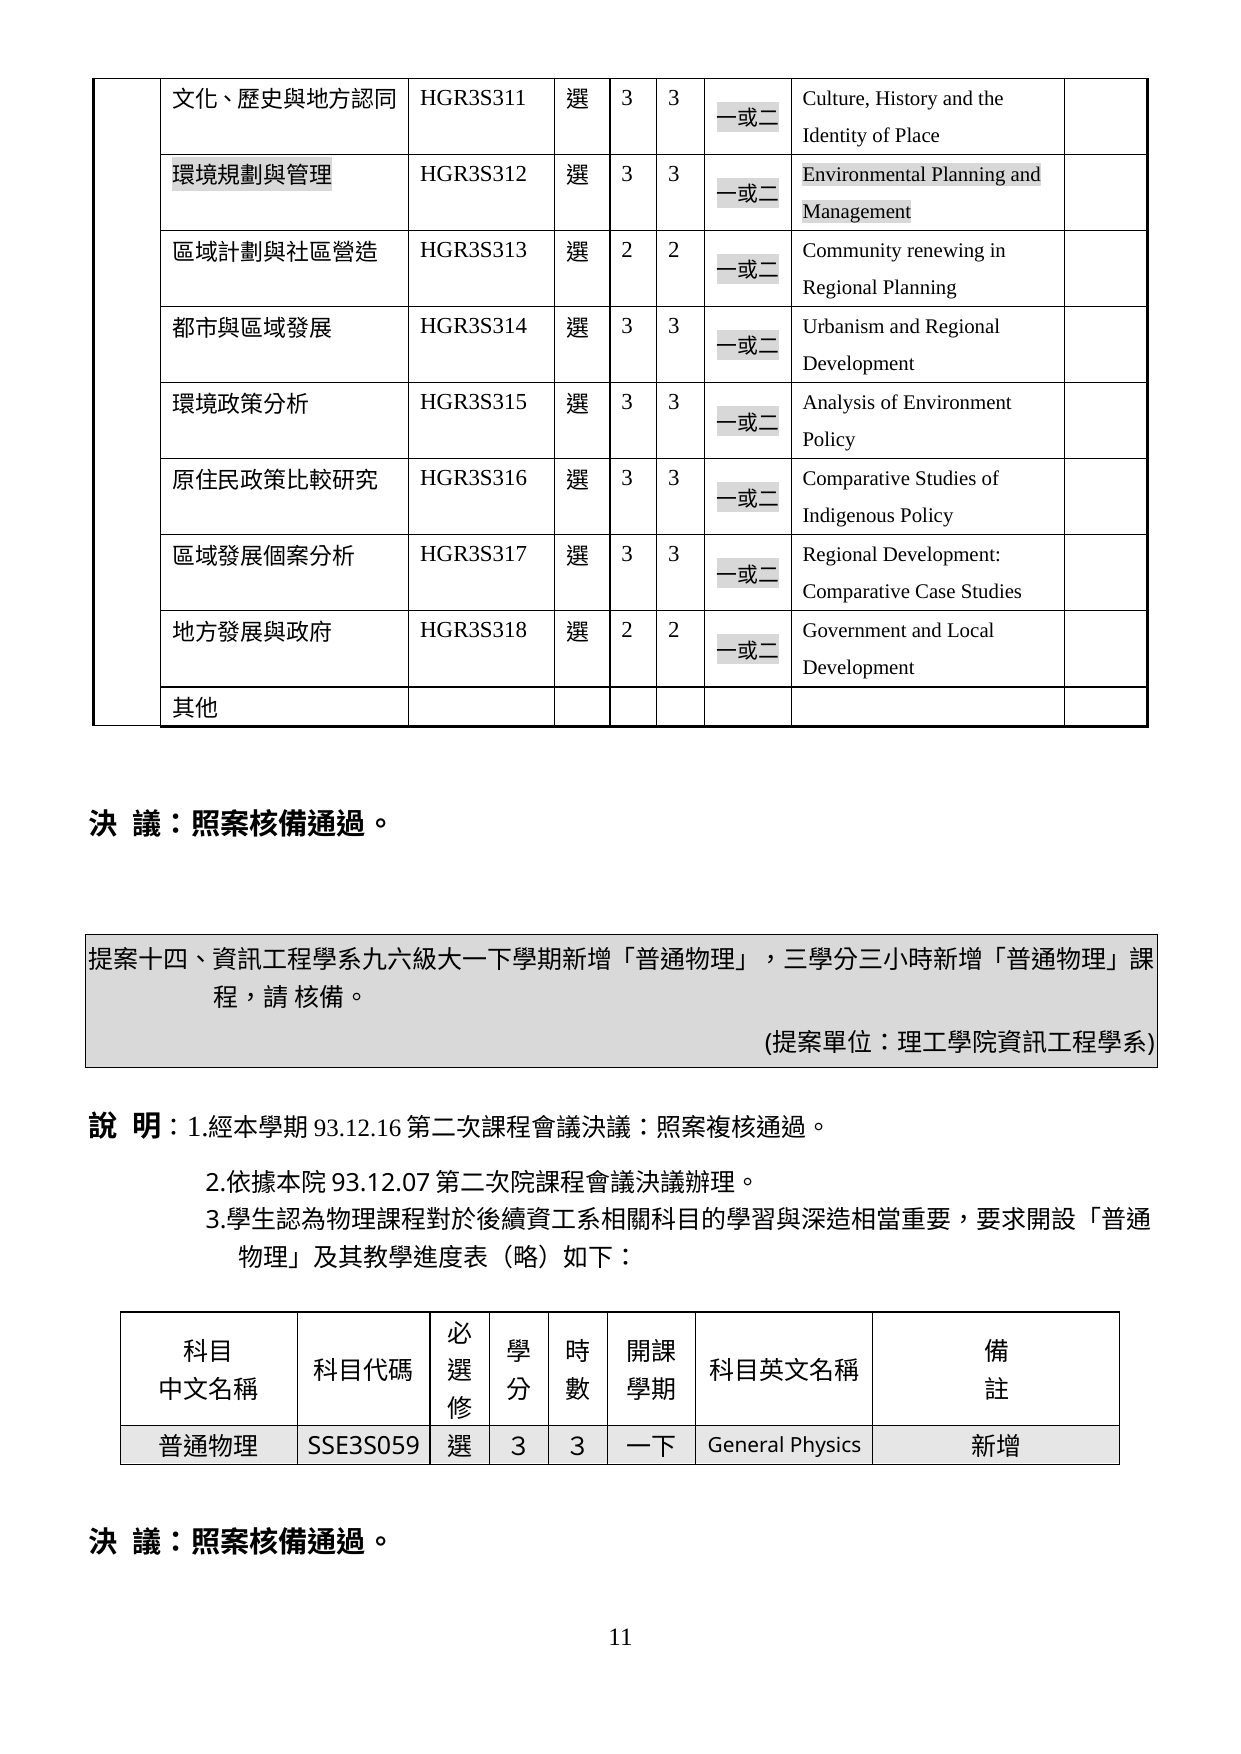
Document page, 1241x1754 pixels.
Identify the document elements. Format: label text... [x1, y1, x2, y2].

table_cell 3 [657, 155, 704, 230]
table_cell 3 [611, 535, 656, 610]
table_header 時 數 [549, 1313, 607, 1425]
table_cell [1065, 611, 1146, 686]
table_cell 3 [657, 459, 704, 534]
text 決 議：照案核備通過。 [89, 784, 1152, 859]
table_cell Comparative Studies of Indigenous Policy [792, 459, 1064, 534]
table_cell 3 [657, 79, 704, 154]
table_cell HGR3S313 [409, 231, 554, 306]
table_cell 普通物理 [121, 1426, 297, 1463]
table_cell 選 [555, 383, 609, 458]
table_header 提案十四、資訊工程學系九六級大一下學期新增「普通物理」，三學分三小時新增「普通物理」課程，請 核備。 (提案單位：理工學院資訊工程學系) [86, 935, 1157, 1067]
table_cell [1065, 688, 1146, 725]
table_cell [657, 688, 704, 725]
table_cell 3 [657, 307, 704, 382]
table_cell Culture, History and the Identity of Place [792, 79, 1064, 154]
table_cell 3 [611, 79, 656, 154]
table_header 科目 中文名稱 [121, 1313, 297, 1425]
table_cell 一或二 [705, 459, 791, 534]
table_cell [1065, 155, 1146, 230]
table_cell [1065, 231, 1146, 306]
table_cell [1065, 383, 1146, 458]
table_cell 選 [555, 79, 609, 154]
table_cell HGR3S314 [409, 307, 554, 382]
table_cell 其他 [161, 688, 408, 725]
table_cell 選 [555, 459, 609, 534]
table_cell [1065, 307, 1146, 382]
table_cell Community renewing in Regional Planning [792, 231, 1064, 306]
table_cell [1065, 535, 1146, 610]
table_cell HGR3S316 [409, 459, 554, 534]
table_cell 3 [611, 459, 656, 534]
table_header 科目代碼 [298, 1313, 429, 1425]
table_cell Analysis of Environment Policy [792, 383, 1064, 458]
table_cell HGR3S312 [409, 155, 554, 230]
table_cell 3 [611, 383, 656, 458]
table_cell HGR3S318 [409, 611, 554, 686]
table_cell 選 [555, 155, 609, 230]
table_cell HGR3S315 [409, 383, 554, 458]
table_cell SSE3S059 [298, 1426, 429, 1463]
table_header 學 分 [490, 1313, 548, 1425]
table_cell 選 [555, 535, 609, 610]
table_cell 區域發展個案分析 [161, 535, 408, 610]
table_cell [611, 688, 656, 725]
table_cell ３ [549, 1426, 607, 1463]
table_cell [409, 688, 554, 725]
table_cell Environmental Planning and Management [792, 155, 1064, 230]
table_cell 3 [611, 155, 656, 230]
table_cell 選 [555, 307, 609, 382]
table_cell 2 [657, 611, 704, 686]
table_cell [1065, 459, 1146, 534]
table_cell 3 [611, 307, 656, 382]
table_header 科目英文名稱 [696, 1313, 872, 1425]
table_cell Government and Local Development [792, 611, 1064, 686]
table_cell Regional Development: Comparative Case Studies [792, 535, 1064, 610]
text 決 議：照案核備通過。 [89, 1502, 1152, 1577]
table_cell 一或二 [705, 383, 791, 458]
text 2.依據本院93.12.07第二次院課程會議決議辦理。 [164, 1161, 1152, 1199]
table_cell 一或二 [705, 155, 791, 230]
table_cell [792, 688, 1064, 725]
table_cell 3 [657, 383, 704, 458]
table_cell [555, 688, 609, 725]
table_cell 一或二 [705, 307, 791, 382]
table_cell [705, 688, 791, 725]
table_cell 一或二 [705, 611, 791, 686]
table_cell Urbanism and Regional Development [792, 307, 1064, 382]
table_cell General Physics [696, 1426, 872, 1463]
table_cell 選 [431, 1426, 489, 1463]
table_cell 2 [611, 231, 656, 306]
table_header 開課 學期 [608, 1313, 695, 1425]
table_cell [95, 79, 160, 725]
table_cell 區域計劃與社區營造 [161, 231, 408, 306]
table_header 備 註 [873, 1313, 1119, 1425]
table_cell ３ [490, 1426, 548, 1463]
table_cell [1065, 79, 1146, 154]
text 說 明：1.經本學期93.12.16第二次課程會議決議：照案複核通過。 [89, 1086, 1152, 1161]
table_cell 選 [555, 611, 609, 686]
table_header 必 選 修 [431, 1313, 489, 1425]
table_cell 原住民政策比較研究 [161, 459, 408, 534]
table_cell 一下 [608, 1426, 695, 1463]
table_cell 環境規劃與管理 [161, 155, 408, 230]
table_cell HGR3S311 [409, 79, 554, 154]
table_cell HGR3S317 [409, 535, 554, 610]
table_cell 2 [611, 611, 656, 686]
table_cell 環境政策分析 [161, 383, 408, 458]
table_cell 一或二 [705, 231, 791, 306]
table_cell 新增 [873, 1426, 1119, 1463]
table_cell 都市與區域發展 [161, 307, 408, 382]
table_cell 文化、歷史與地方認同 [161, 79, 408, 154]
table_cell 3 [657, 535, 704, 610]
table_cell 地方發展與政府 [161, 611, 408, 686]
table_cell 一或二 [705, 535, 791, 610]
table_cell 2 [657, 231, 704, 306]
table_cell 一或二 [705, 79, 791, 154]
text 3.學生認為物理課程對於後續資工系相關科目的學習與深造相當重要，要求開設「普通物理」及其教學進度表（略）如下： [205, 1199, 1152, 1274]
table_cell 選 [555, 231, 609, 306]
